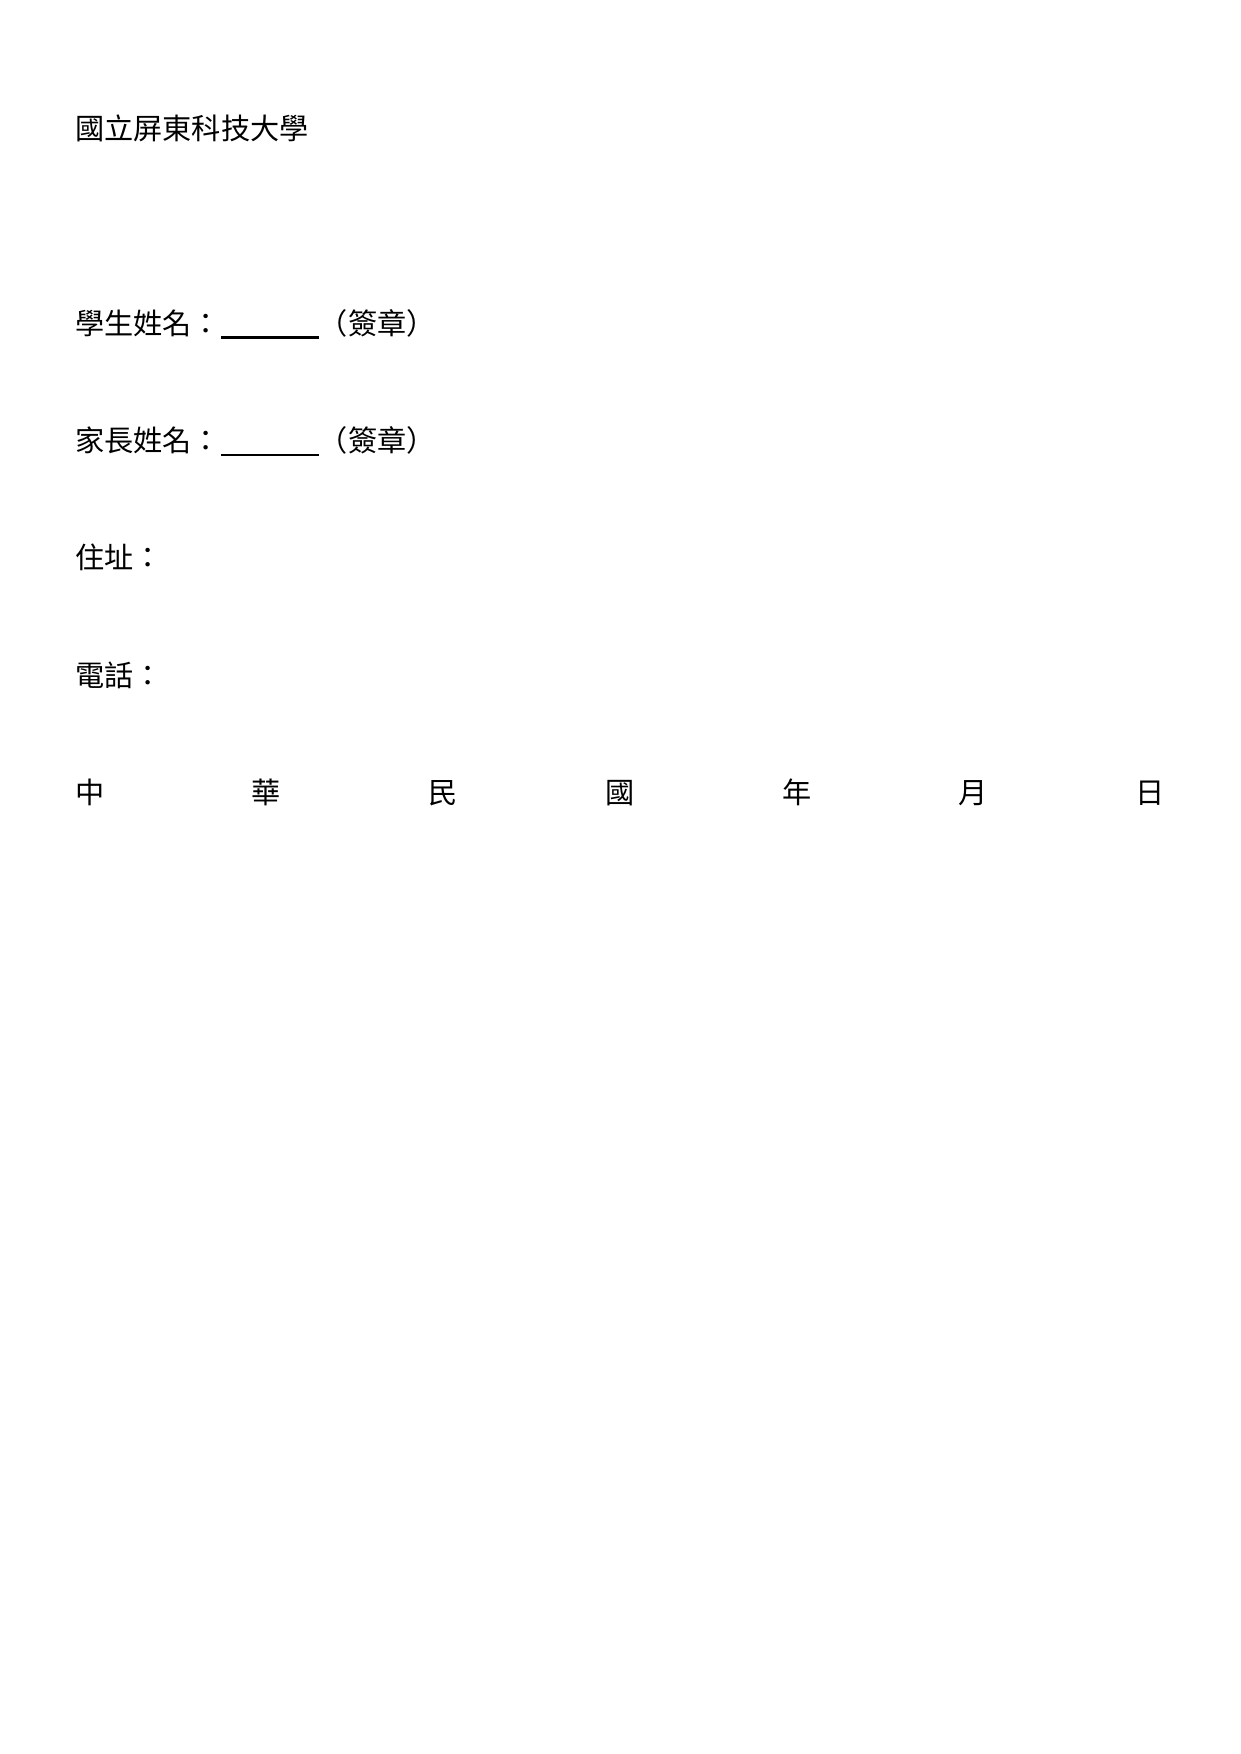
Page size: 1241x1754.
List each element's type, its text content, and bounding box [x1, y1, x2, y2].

text 學生姓名： （簽章） [75, 284, 1165, 359]
text 國立屏東科技大學 [75, 89, 1165, 164]
text 住址： [75, 518, 1165, 593]
text 中華民國年月日 [75, 753, 1165, 828]
text 家長姓名： （簽章） [75, 401, 1165, 476]
text 電話： [75, 636, 1165, 711]
